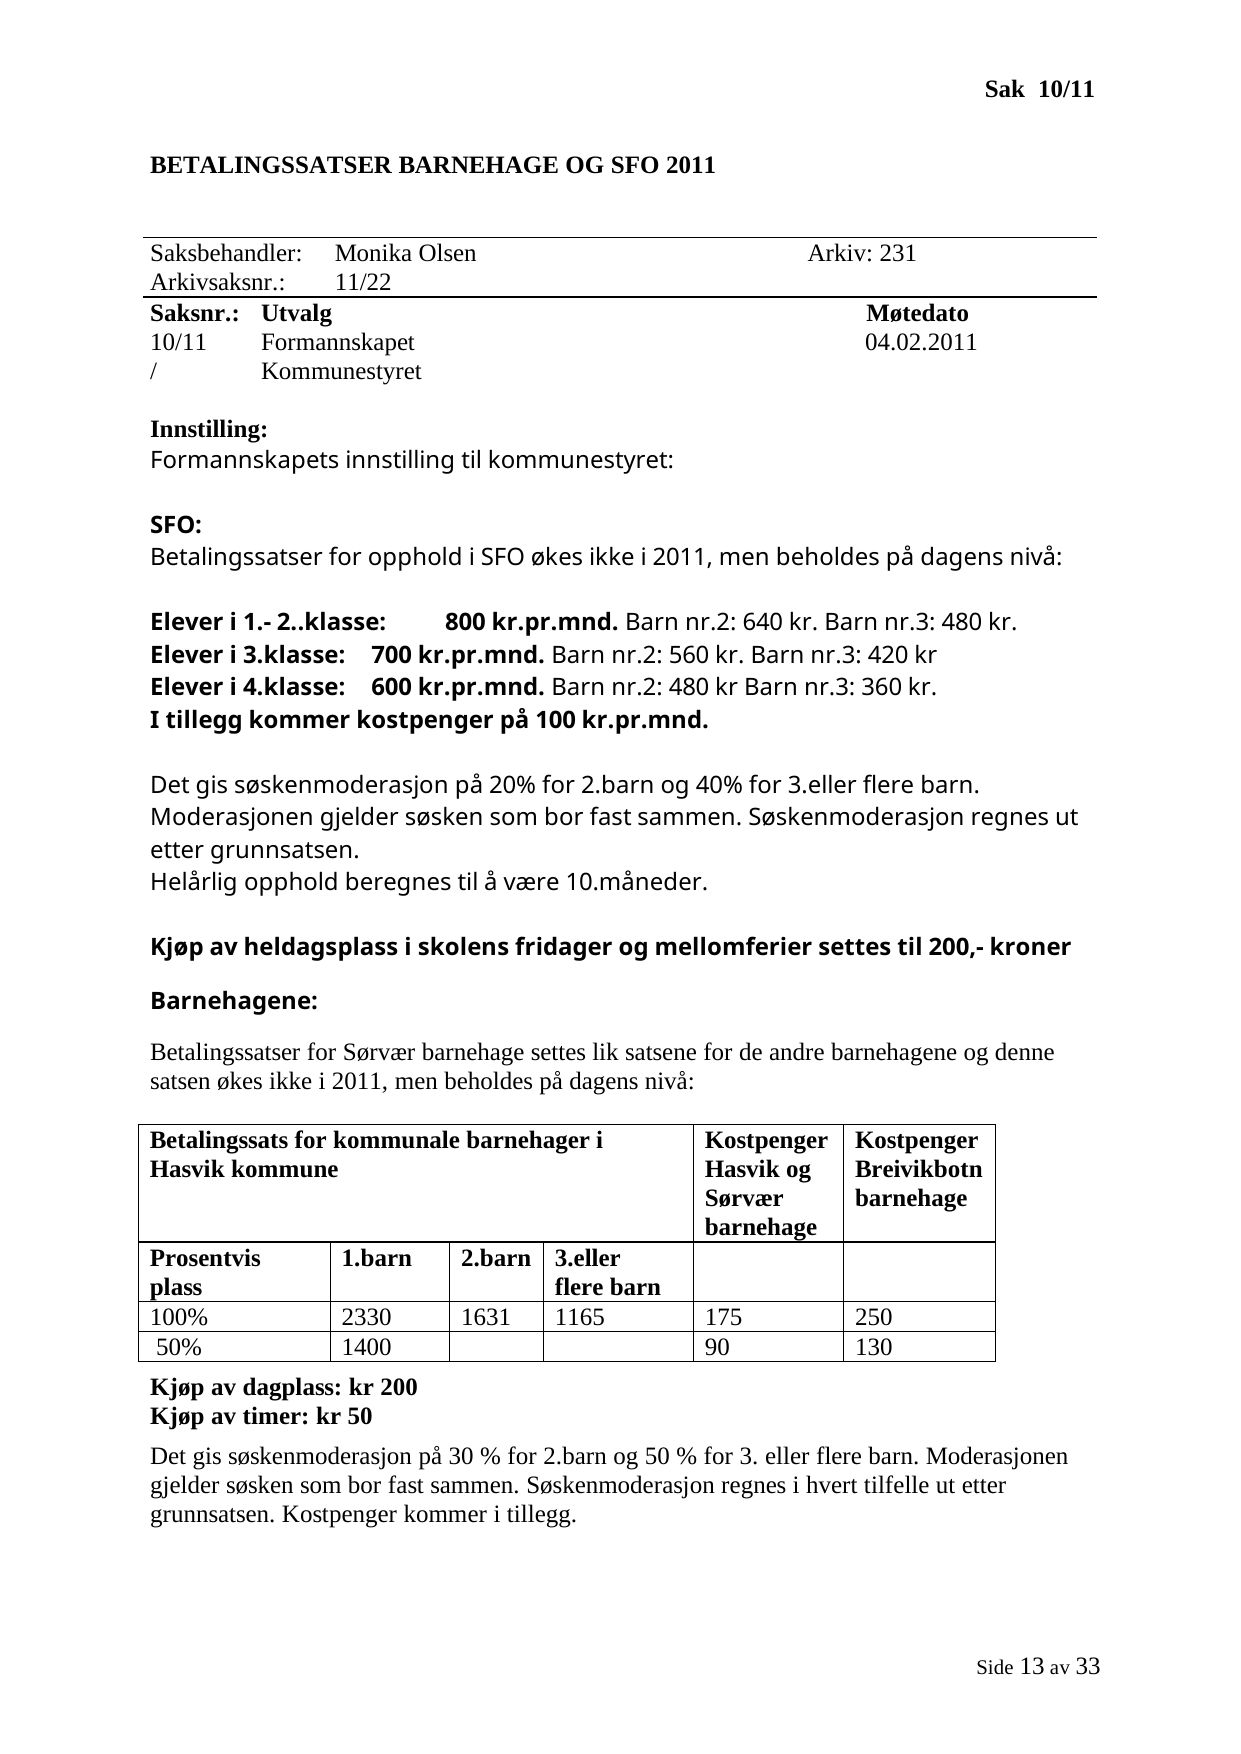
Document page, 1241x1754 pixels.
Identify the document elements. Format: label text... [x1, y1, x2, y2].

table_cell 50% [139, 1332, 330, 1361]
text Kjøp av heldagsplass i skolens fridager og mellomferier settes til 200,- kroner [150, 930, 1100, 963]
table_cell [844, 1243, 995, 1301]
text Det gis søskenmoderasjon på 20% for 2.barn og 40% for 3.eller flere barn. Moderasjonen gjelder søsken som bor fast sammen. Søskenmoderasjon regnes ut etter grunnsatsen. [150, 768, 1100, 865]
table_cell Saksnr.: [143, 298, 253, 326]
table_cell [1097, 267, 1107, 296]
table_cell 1631 [450, 1302, 543, 1331]
table_cell Utvalg [254, 298, 859, 326]
table_cell 130 [844, 1332, 995, 1361]
text Elever i 1.- 2..klasse: 800 kr.pr.mnd. Barn nr.2: 640 kr. Barn nr.3: 480 kr. [150, 605, 1100, 638]
table_cell [544, 1332, 693, 1361]
text Innstilling: [150, 414, 1100, 443]
table_header Kostpenger Breivikbotn barnehage [844, 1125, 995, 1241]
text Betalingssatser for Sørvær barnehage settes lik satsene for de andre barnehagene og denne satsen økes ikke i 2011, men beholdes på dagens nivå: [150, 1037, 1100, 1095]
table_cell 3.eller flere barn [544, 1243, 693, 1301]
table_cell [569, 267, 800, 296]
text Kjøp av dagplass: kr 200 Kjøp av timer: kr 50 [150, 1372, 1100, 1430]
text / Kommunestyret [150, 356, 1100, 384]
text I tillegg kommer kostpenger på 100 kr.pr.mnd. [150, 703, 1100, 735]
table_cell [694, 1243, 843, 1301]
table_cell Prosentvis plass [139, 1243, 330, 1301]
table_cell 175 [694, 1302, 843, 1331]
table_cell 1.barn [331, 1243, 449, 1301]
table_cell [450, 1332, 543, 1361]
text Elever i 4.klasse: 600 kr.pr.mnd. Barn nr.2: 480 kr Barn nr.3: 360 kr. [150, 670, 1100, 703]
table_cell Arkivsaksnr.: [143, 267, 327, 296]
text Elever i 3.klasse: 700 kr.pr.mnd. Barn nr.2: 560 kr. Barn nr.3: 420 kr [150, 638, 1100, 670]
text Betalingssatser for opphold i SFO økes ikke i 2011, men beholdes på dagens nivå: [150, 540, 1100, 573]
table_header Monika Olsen [327, 238, 800, 267]
table_cell 2.barn [450, 1243, 543, 1301]
text BETALINGSSATSER BARNEHAGE OG SFO 2011 [150, 150, 1100, 179]
table_cell Møtedato [859, 296, 1107, 326]
table_cell 90 [694, 1332, 843, 1361]
text 10/11 Formannskapet 04.02.2011 [150, 326, 1100, 356]
table_header Saksbehandler: [143, 238, 327, 267]
table_cell 100% [139, 1302, 330, 1331]
table_cell 2330 [331, 1302, 449, 1331]
table_header [1097, 237, 1107, 267]
table_cell 11/22 [327, 267, 569, 296]
table_cell 1165 [544, 1302, 693, 1331]
text SFO: [150, 508, 1100, 540]
table_cell 250 [844, 1302, 995, 1331]
table_header Kostpenger Hasvik og Sørvær barnehage [694, 1125, 843, 1241]
table_header Arkiv: 231 [800, 238, 1097, 267]
table_header Betalingssats for kommunale barnehager i Hasvik kommune [139, 1125, 693, 1241]
text Formannskapets innstilling til kommunestyret: [150, 443, 1100, 475]
text Helårlig opphold beregnes til å være 10.måneder. [150, 865, 1100, 898]
text Barnehagene: [150, 983, 1100, 1016]
text Det gis søskenmoderasjon på 30 % for 2.barn og 50 % for 3. eller flere barn. Moderasjonen gjelder søsken som bor fast sammen. Søskenmoderasjon regnes i hvert tilfelle ut etter grunnsatsen. Kostpenger kommer i tillegg. [150, 1441, 1100, 1557]
table_cell [800, 267, 1097, 296]
table_cell 1400 [331, 1332, 449, 1361]
